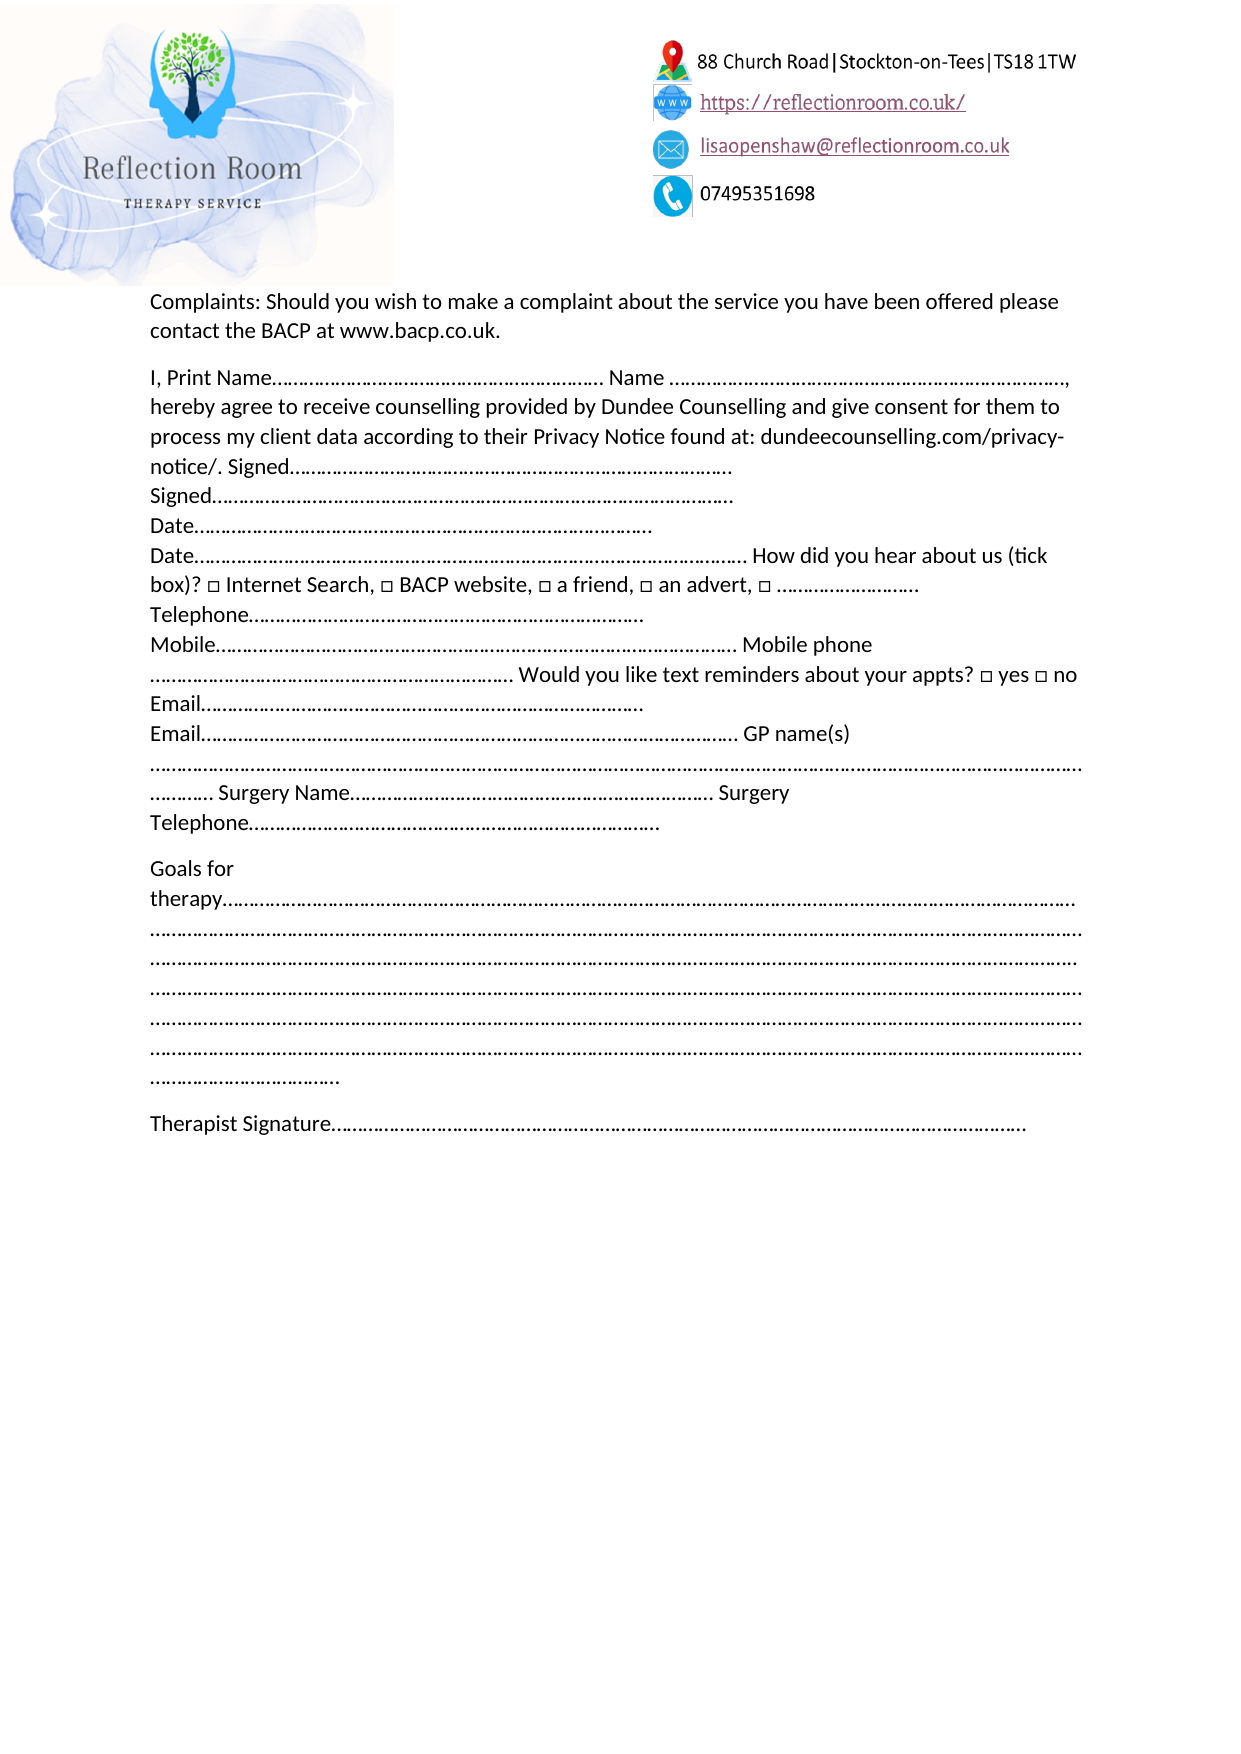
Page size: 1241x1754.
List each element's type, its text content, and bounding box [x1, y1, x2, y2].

text Therapist Signature…………………………………………………………………………………………………………………… [150, 1109, 1090, 1137]
text I, Print Name……………………………………………………… Name …………………………………………………………………, hereby agree to receive counselling provided by Dundee Counselling and give consent for them to process my client data according to their Privacy Notice found at: dundeecounselling.com/privacy-notice/. Signed………………………………………………………………………… Signed……………………………………………………………………………………… Date…………………………………………………………………………… Date…………………………………………………………………………………………… How did you hear about us (tick box)? □ Internet Search, □ BACP website, □ a friend, □ an advert, □ ……………………… Telephone………………………………………………………………… Mobile……………………………………………………………………………………… Mobile phone …………………………………………………………… Would you like text reminders about your appts? □ yes □ no Email………………………………………………………………………… Email………………………………………………………………………………………… GP name(s)……………………………………………………………………………………………………………………………………………………………………… Surgery Name…………………………………………………………… Surgery Telephone…………………………………………………………………… [150, 363, 1090, 836]
text Complaints: Should you wish to make a complaint about the service you have been offered please contact the BACP at www.bacp.co.uk. [150, 150, 1090, 344]
text Goals for therapy……………………………………………………………………………………………………………………………………………………………………………………………………………………………………………………………………………………………………………………………………………………………………………………………………………………………………………………………………….. ………………………………………………………………………………………………………………………………………………………………………………………………………………………………………………………………………………………………………………………… …………………………………………………………………………………………………………………………………………………………………………………………… [150, 854, 1090, 1090]
